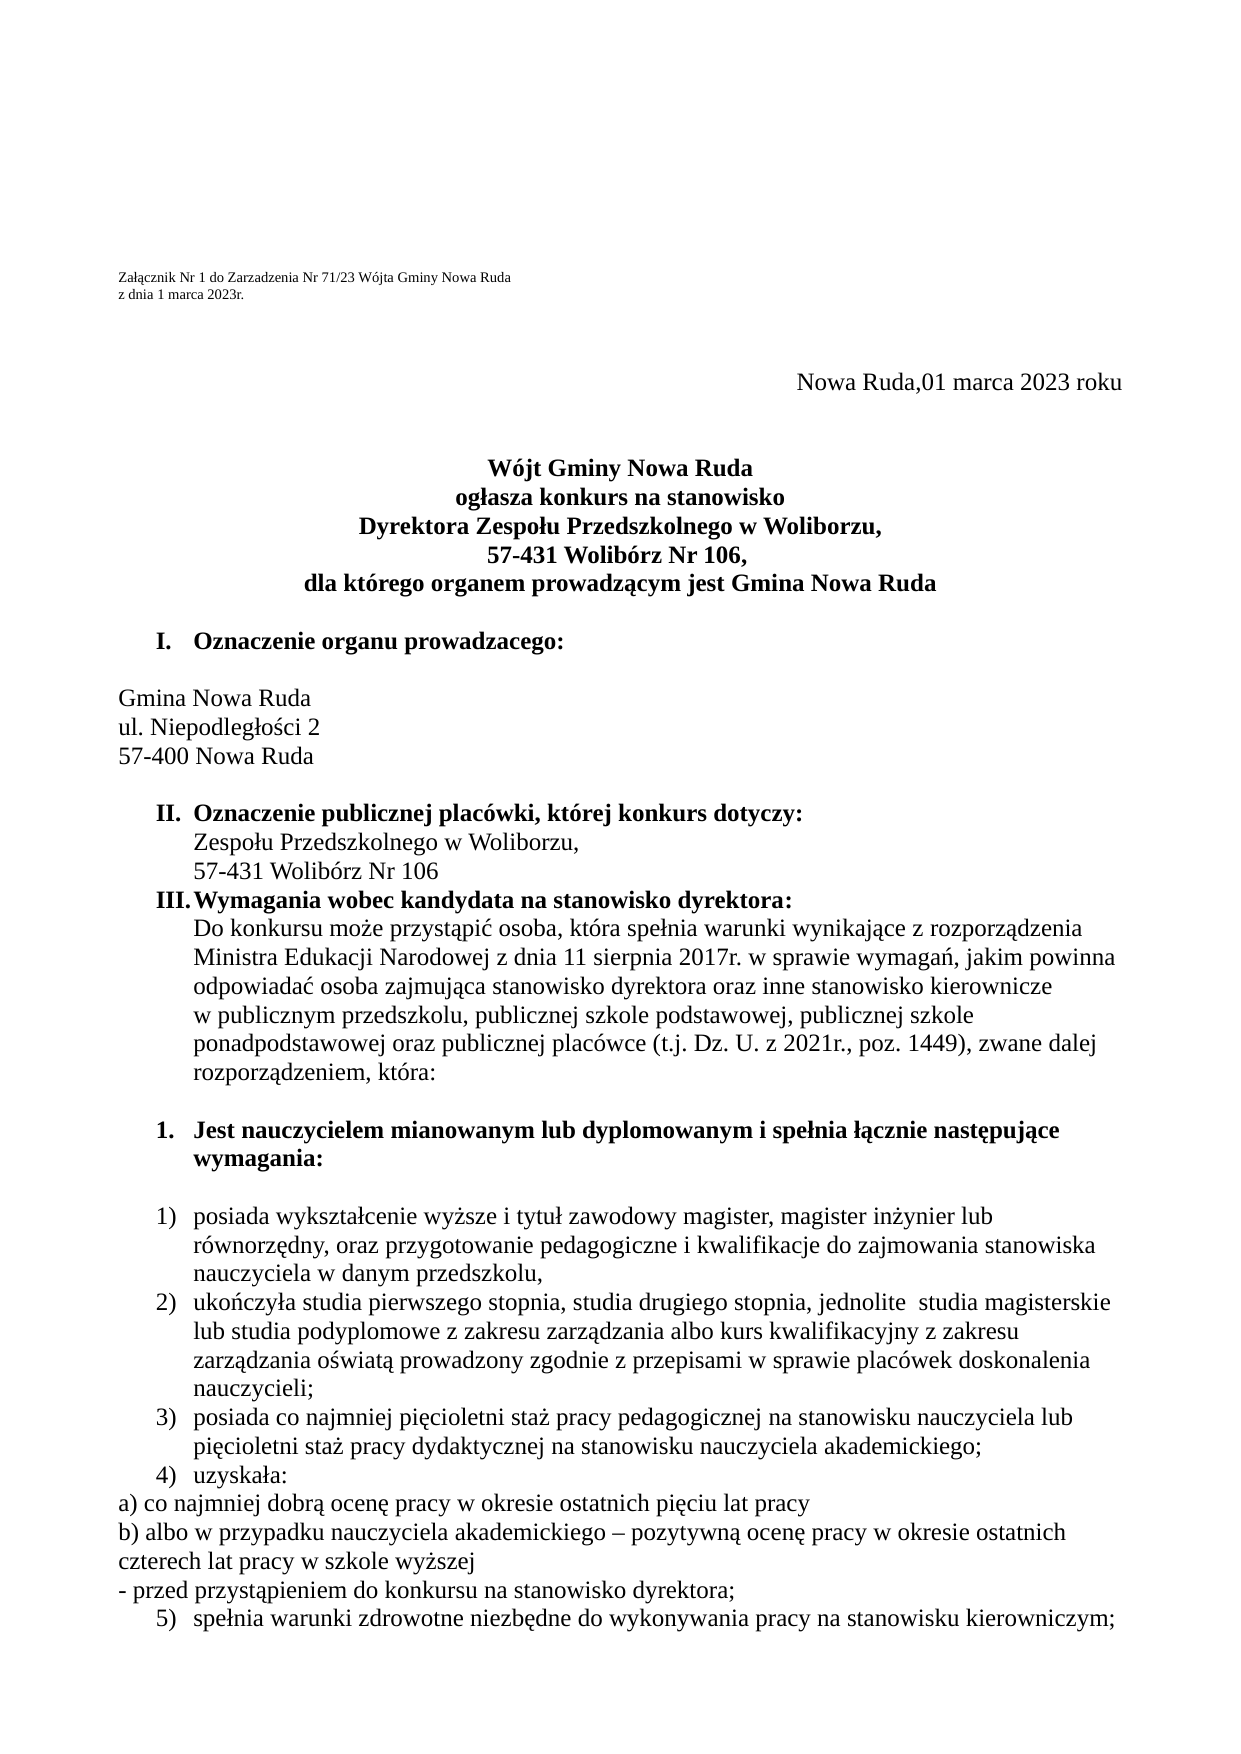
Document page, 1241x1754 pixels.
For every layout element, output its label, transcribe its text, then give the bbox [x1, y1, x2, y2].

text - przed przystąpieniem do konkursu na stanowisko dyrektora; [118, 1575, 1122, 1603]
text 57-431 Wolibórz Nr 106, [118, 540, 1122, 568]
list Jest nauczycielem mianowanym lub dyplomowanym i spełnia łącznie następujące wymagania: [156, 1115, 1122, 1172]
list Oznaczenie organu prowadzacego: [156, 626, 1122, 655]
text Do konkursu może przystąpić osoba, która spełnia warunki wynikające z rozporządzenia Ministra Edukacji Narodowej z dnia 11 sierpnia 2017r. w sprawie wymagań, jakim powinna odpowiadać osoba zajmująca stanowisko dyrektora oraz inne stanowisko kierownicze w publicznym przedszkolu, publicznej szkole podstawowej, publicznej szkole ponadpodstawowej oraz publicznej placówce (t.j. Dz. U. z 2021r., poz. 1449), zwane dalej rozporządzeniem, która: [193, 913, 1122, 1086]
text dla którego organem prowadzącym jest Gmina Nowa Ruda [118, 568, 1122, 597]
list posiada wykształcenie wyższe i tytuł zawodowy magister, magister inżynier lub równorzędny, oraz przygotowanie pedagogiczne i kwalifikacje do zajmowania stanowiska nauczyciela w danym przedszkolu, [156, 1201, 1122, 1287]
list ukończyła studia pierwszego stopnia, studia drugiego stopnia, jednolite studia magisterskie lub studia podyplomowe z zakresu zarządzania albo kurs kwalifikacyjny z zakresu zarządzania oświatą prowadzony zgodnie z przepisami w sprawie placówek doskonalenia nauczycieli; [156, 1287, 1122, 1402]
list Oznaczenie publicznej placówki, której konkurs dotyczy: [156, 798, 1122, 827]
text 57-400 Nowa Ruda [118, 741, 1122, 770]
text Nowa Ruda,01 marca 2023 roku [118, 367, 1122, 396]
list posiada co najmniej pięcioletni staż pracy pedagogicznej na stanowisku nauczyciela lub pięcioletni staż pracy dydaktycznej na stanowisku nauczyciela akademickiego; [156, 1402, 1122, 1460]
text Zespołu Przedszkolnego w Woliborzu, [193, 827, 1122, 856]
text 57-431 Wolibórz Nr 106 [156, 856, 1122, 885]
text Gmina Nowa Ruda [118, 683, 1122, 712]
text b) albo w przypadku nauczyciela akademickiego – pozytywną ocenę pracy w okresie ostatnich czterech lat pracy w szkole wyższej [118, 1517, 1122, 1575]
list Wymagania wobec kandydata na stanowisko dyrektora: [156, 885, 1122, 913]
text a) co najmniej dobrą ocenę pracy w okresie ostatnich pięciu lat pracy [118, 1488, 1122, 1517]
list uzyskała: [156, 1460, 1122, 1488]
text ul. Niepodległości 2 [118, 712, 1122, 741]
text Wójt Gminy Nowa Ruda [118, 453, 1122, 482]
list spełnia warunki zdrowotne niezbędne do wykonywania pracy na stanowisku kierowniczym; [156, 1603, 1122, 1632]
text Załącznik Nr 1 do Zarzadzenia Nr 71/23 Wójta Gminy Nowa Ruda [118, 269, 1122, 286]
text ogłasza konkurs na stanowisko [118, 482, 1122, 511]
text z dnia 1 marca 2023r. [118, 286, 1122, 303]
text Dyrektora Zespołu Przedszkolnego w Woliborzu, [118, 511, 1122, 540]
